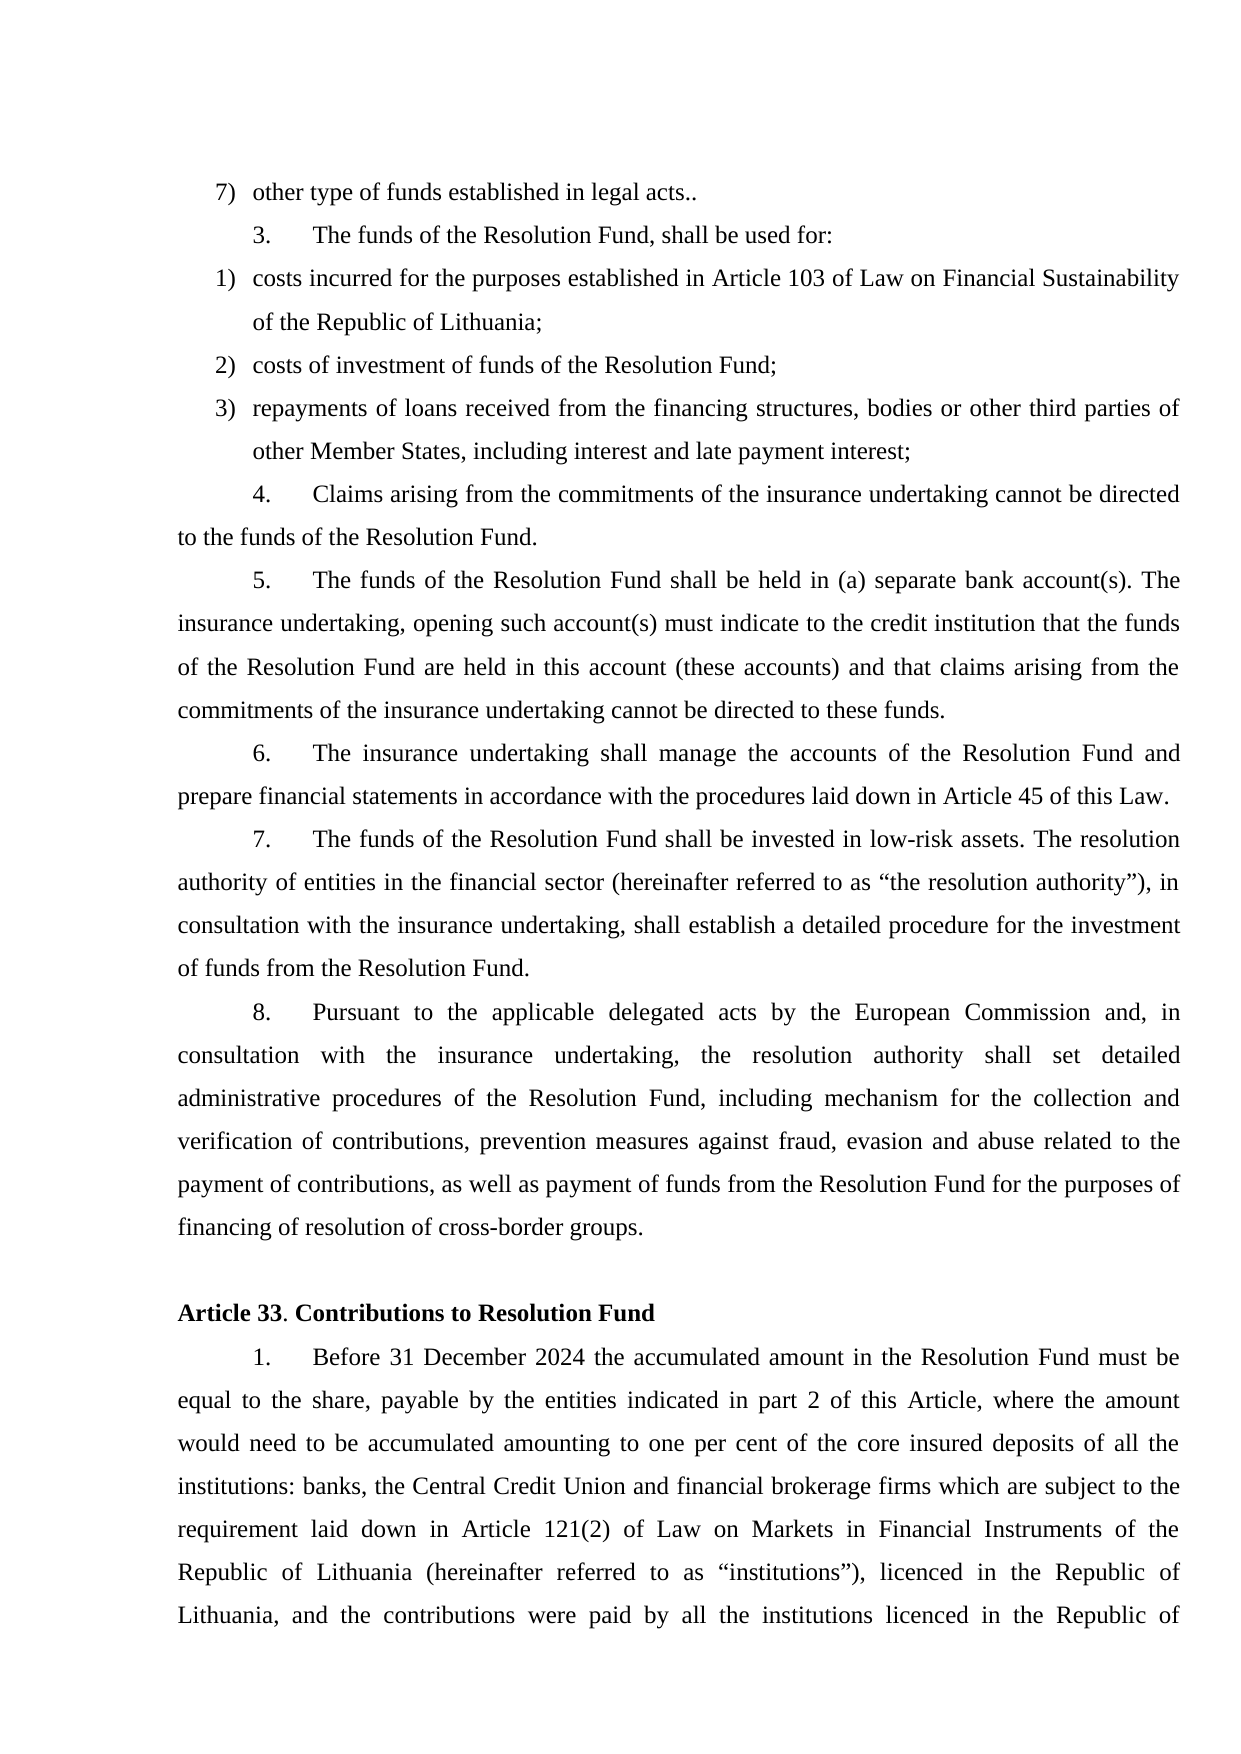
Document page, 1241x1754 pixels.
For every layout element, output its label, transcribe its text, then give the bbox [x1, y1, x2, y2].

text 6. The insurance undertaking shall manage the accounts of the Resolution Fund and prepare financial statements in accordance with the procedures laid down in Article 45 of this Law. [177, 738, 1181, 810]
text 3. The funds of the Resolution Fund, shall be used for: [177, 220, 1181, 249]
text 1. Before 31 December 2024 the accumulated amount in the Resolution Fund must be equal to the share, payable by the entities indicated in part 2 of this Article, where the amount would need to be accumulated amounting to one per cent of the core insured deposits of all the institutions: banks, the Central Credit Union and financial brokerage firms which are subject to the requirement laid down in Article 121(2) of Law on Markets in Financial Instruments of the Republic of Lithuania (hereinafter referred to as “institutions”), licenced in the Republic of Lithuania, and the contributions were paid by all the institutions licenced in the Republic of [177, 1342, 1181, 1629]
text 4. Claims arising from the commitments of the insurance undertaking cannot be directed to the funds of the Resolution Fund. [177, 479, 1181, 551]
text 7. The funds of the Resolution Fund shall be invested in low-risk assets. The resolution authority of entities in the financial sector (hereinafter referred to as “the resolution authority”), in consultation with the insurance undertaking, shall establish a detailed procedure for the investment of funds from the Resolution Fund. [177, 824, 1181, 982]
text 3) repayments of loans received from the financing structures, bodies or other third parties of other Member States, including interest and late payment interest; [215, 393, 1181, 465]
text Article 33. Contributions to Resolution Fund [177, 1298, 1181, 1327]
text 8. Pursuant to the applicable delegated acts by the European Commission and, in consultation with the insurance undertaking, the resolution authority shall set detailed administrative procedures of the Resolution Fund, including mechanism for the collection and verification of contributions, prevention measures against fraud, evasion and abuse related to the payment of contributions, as well as payment of funds from the Resolution Fund for the purposes of financing of resolution of cross-border groups. [177, 997, 1181, 1241]
text 5. The funds of the Resolution Fund shall be held in (a) separate bank account(s). The insurance undertaking, opening such account(s) must indicate to the credit institution that the funds of the Resolution Fund are held in this account (these accounts) and that claims arising from the commitments of the insurance undertaking cannot be directed to these funds. [177, 565, 1181, 723]
text 1) costs incurred for the purposes established in Article 103 of Law on Financial Sustainability of the Republic of Lithuania; [215, 263, 1181, 335]
text 7) other type of funds established in legal acts.. [215, 177, 1181, 206]
text 2) costs of investment of funds of the Resolution Fund; [215, 350, 1181, 378]
